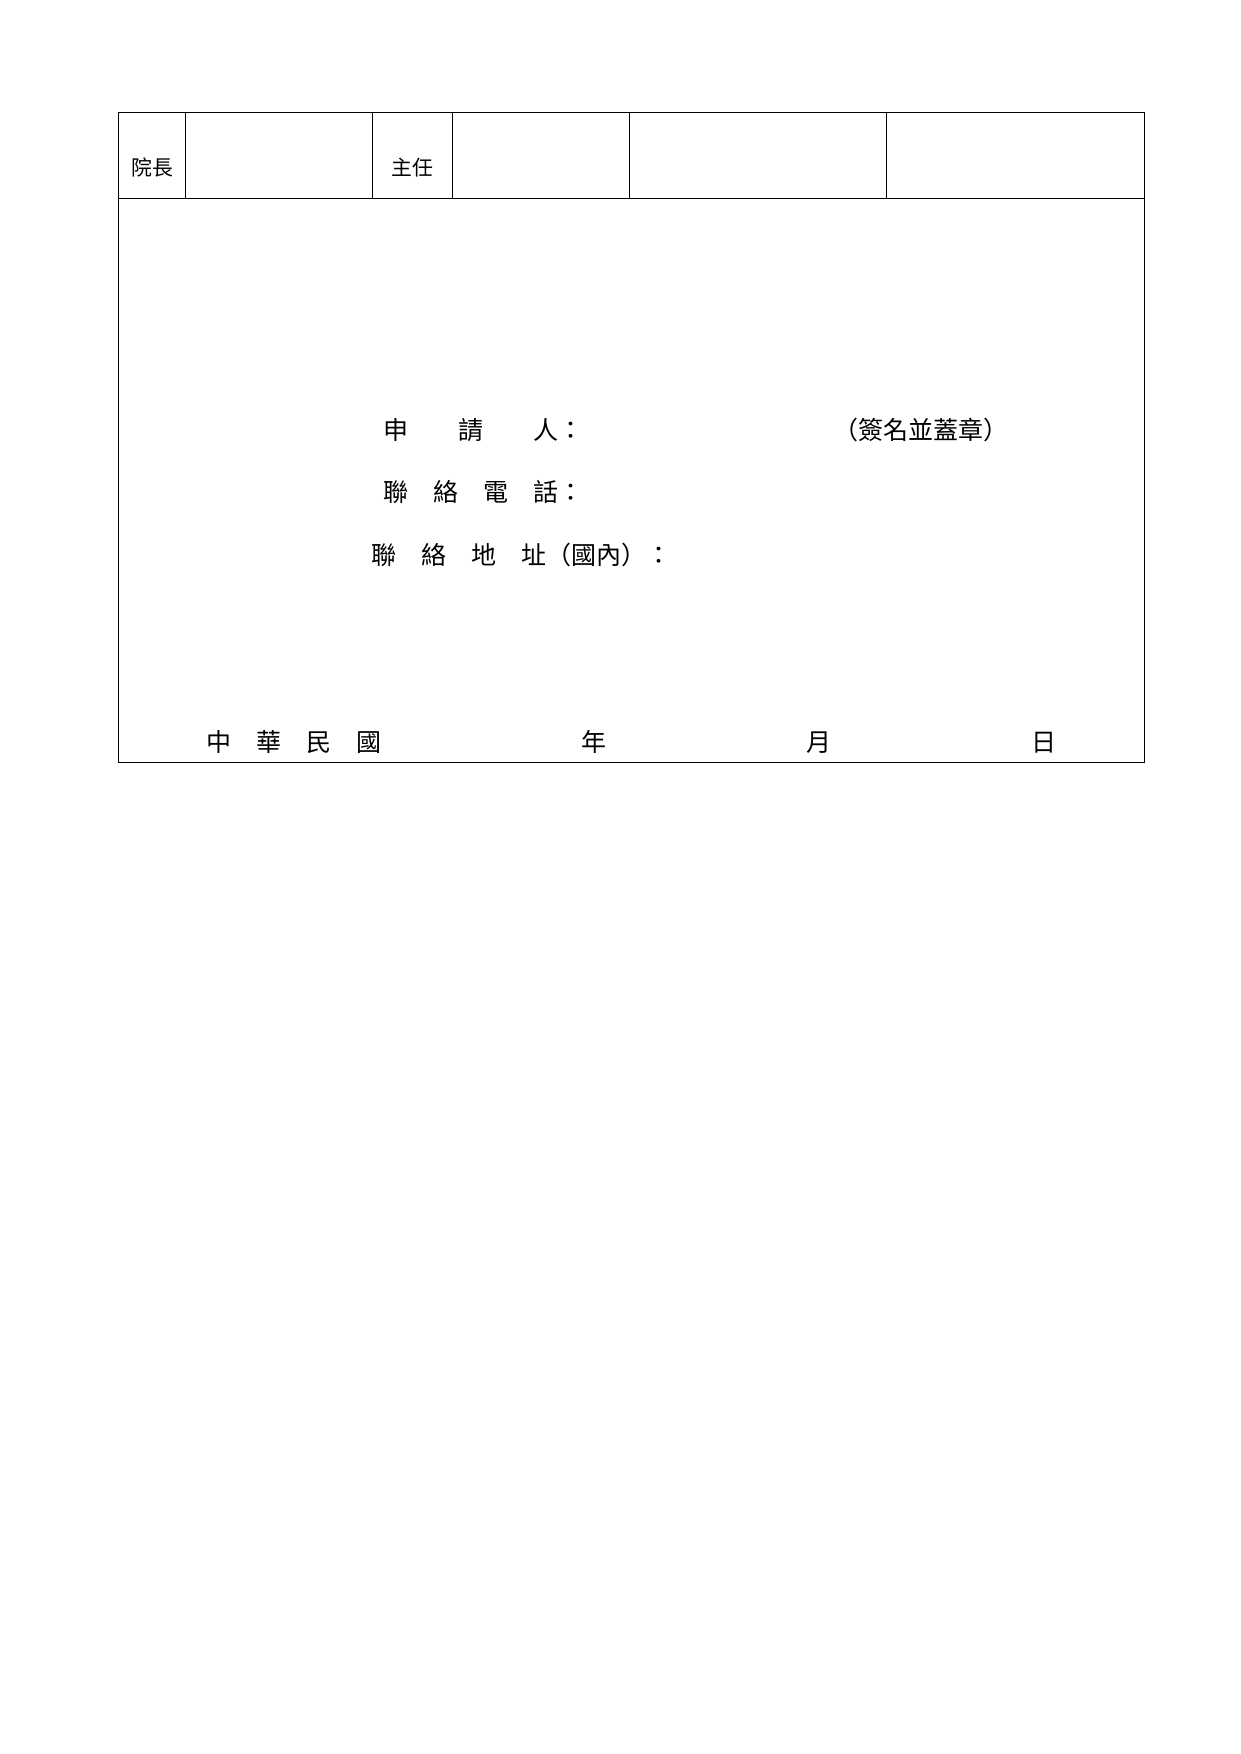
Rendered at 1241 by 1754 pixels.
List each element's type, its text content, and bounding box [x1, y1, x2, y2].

table_cell [186, 113, 372, 198]
table_cell [887, 113, 1144, 198]
table_cell 申 請 人： （簽名並蓋章） 聯 絡 電 話： 聯 絡 地 址（國內）： 中 華 民 國 年 月 日 [119, 199, 1144, 762]
table_cell 院長 [119, 113, 185, 198]
table_cell 主任 [373, 113, 452, 198]
table_cell [453, 113, 629, 198]
table_cell [630, 113, 886, 198]
